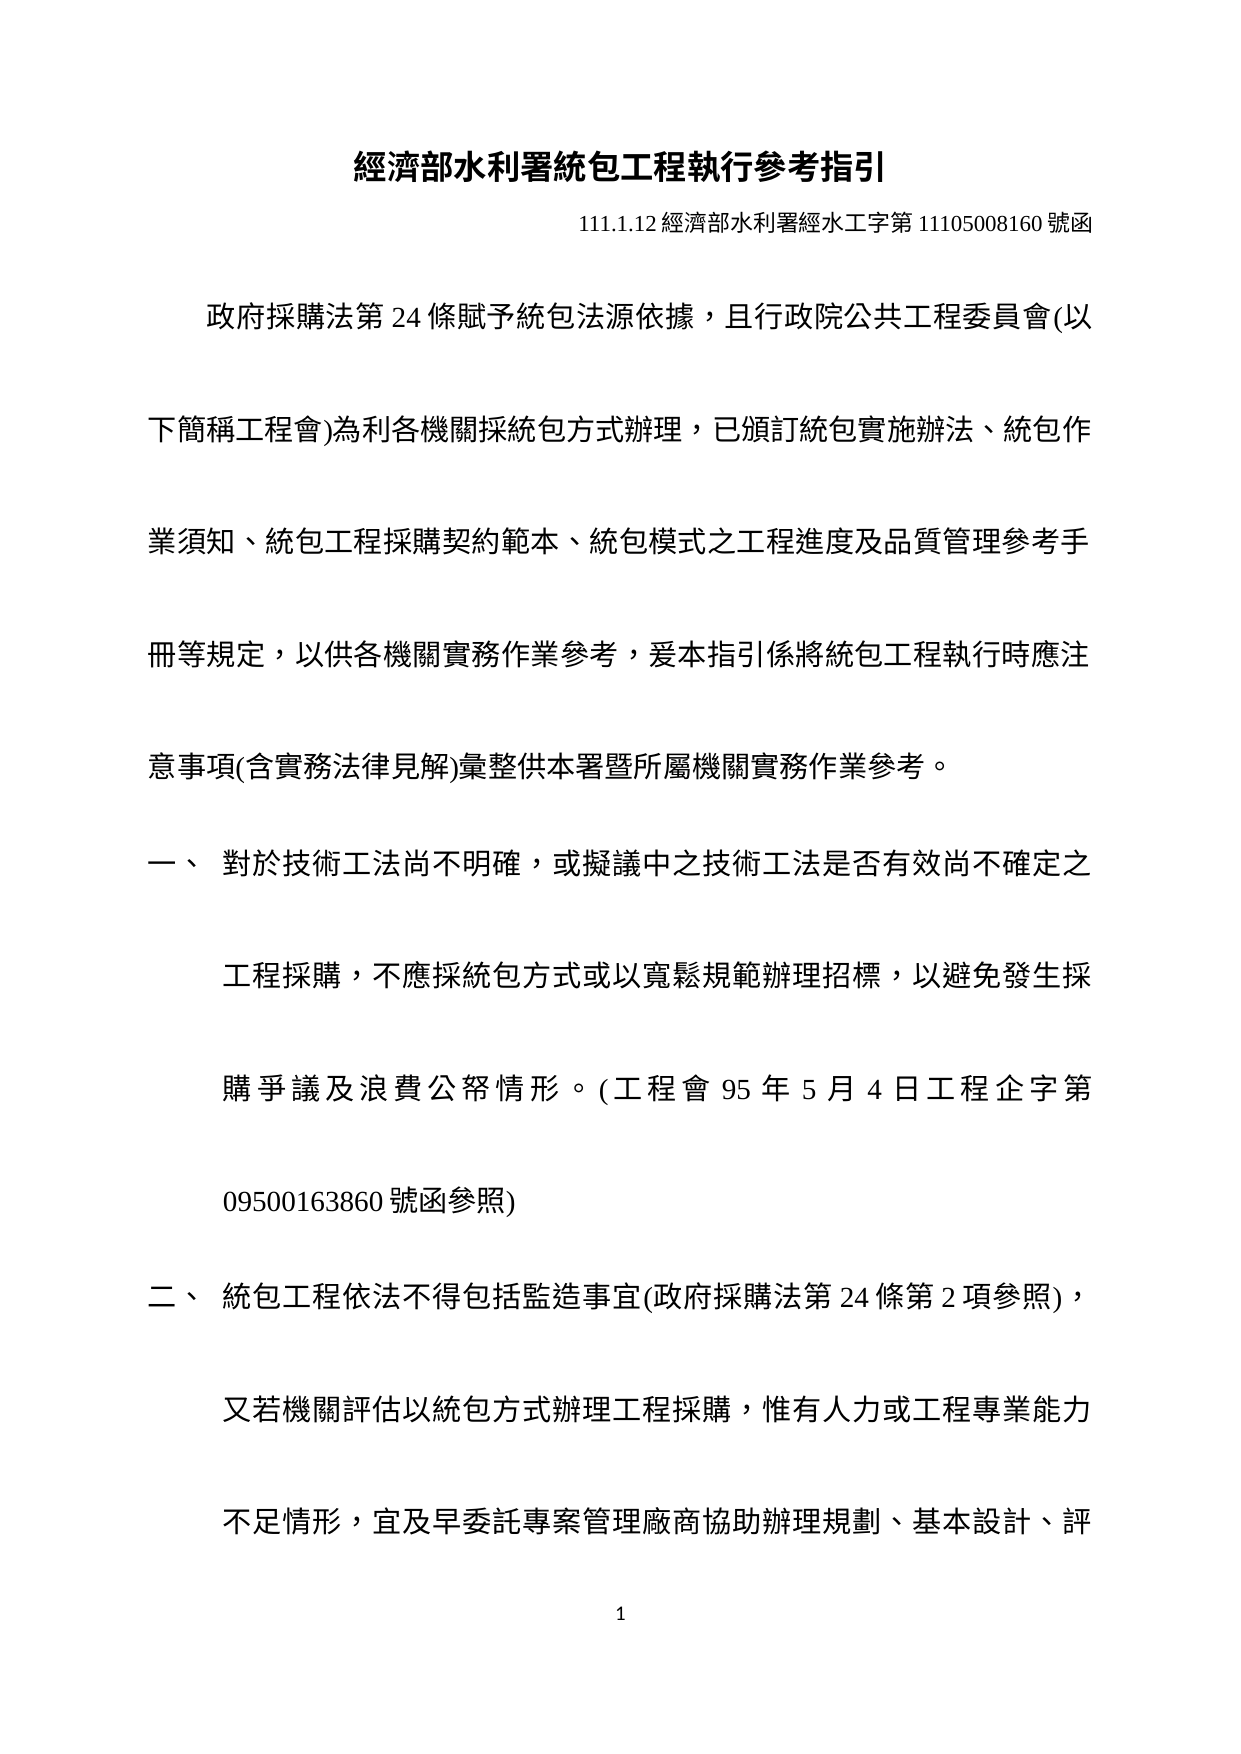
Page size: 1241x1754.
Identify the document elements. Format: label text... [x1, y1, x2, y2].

text 經濟部水利署統包工程執行參考指引 [148, 128, 1092, 203]
text 111.1.12經濟部水利署經水工字第11105008160號函 [148, 203, 1092, 240]
list 對於技術工法尚不明確，或擬議中之技術工法是否有效尚不確定之工程採購，不應採統包方式或以寬鬆規範辦理招標，以避免發生採購爭議及浪費公帑情形。(工程會95年5月4日工程企字第09500163860號函參照) [148, 824, 1092, 1236]
list 統包工程依法不得包括監造事宜(政府採購法第24條第2項參照)，又若機關評估以統包方式辦理工程採購，惟有人力或工程專業能力不足情形，宜及早委託專案管理廠商協助辦理規劃、基本設計、評 [148, 1257, 1092, 1557]
list 政府採購法第24條賦予統包法源依據，且行政院公共工程委員會(以下簡稱工程會)為利各機關採統包方式辦理，已頒訂統包實施辦法、統包作業須知、統包工程採購契約範本、統包模式之工程進度及品質管理參考手冊等規定，以供各機關實務作業參考，爰本指引係將統包工程執行時應注意事項(含實務法律見解)彙整供本署暨所屬機關實務作業參考。 [148, 278, 1092, 803]
